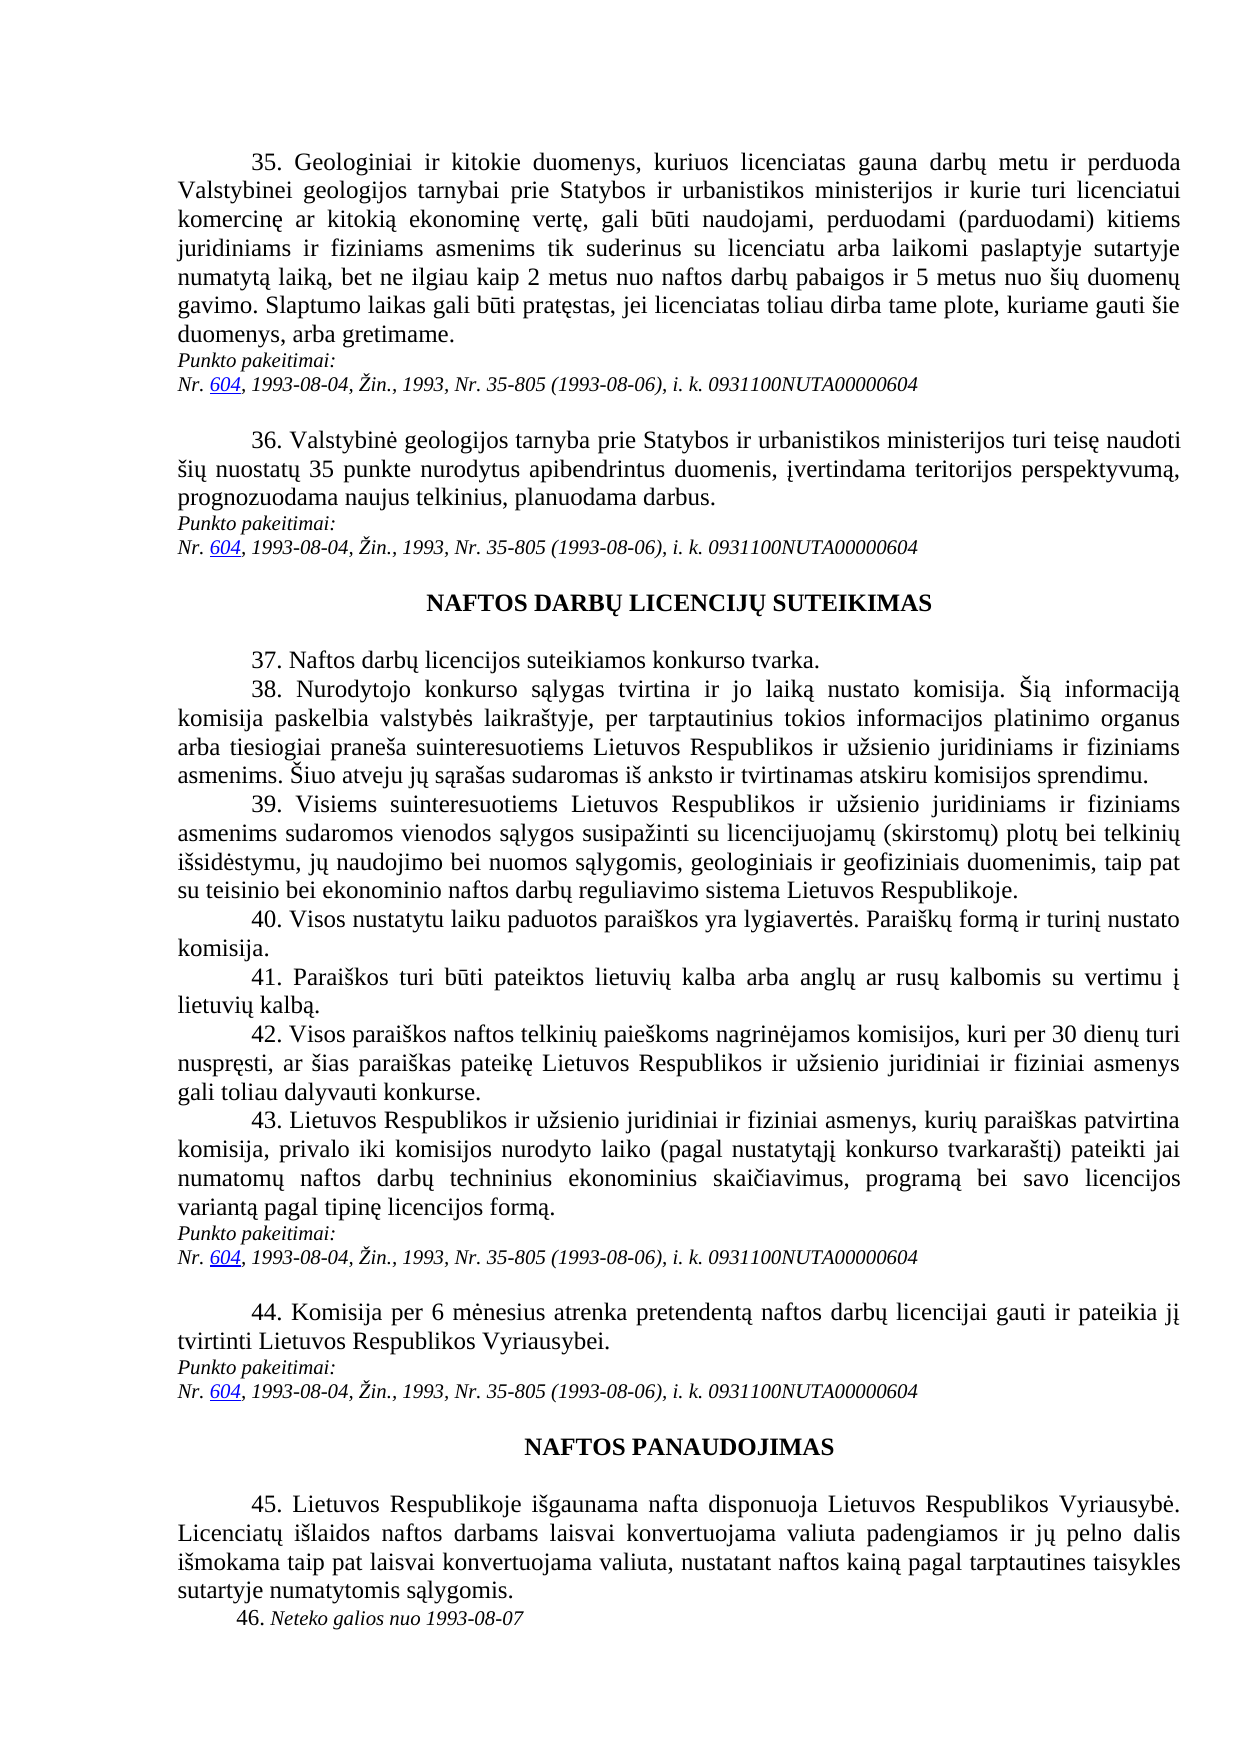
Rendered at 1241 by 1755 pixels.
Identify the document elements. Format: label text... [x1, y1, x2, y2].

text Punkto pakeitimai: [177, 348, 1181, 372]
text Nr. 604, 1993-08-04, Žin., 1993, Nr. 35-805 (1993-08-06), i. k. 0931100NUTA00000604 [177, 535, 1181, 559]
text NAFTOS DARBŲ LICENCIJŲ SUTEIKIMAS [177, 588, 1181, 617]
text Nr. 604, 1993-08-04, Žin., 1993, Nr. 35-805 (1993-08-06), i. k. 0931100NUTA00000604 [177, 1245, 1181, 1269]
text Punkto pakeitimai: [177, 511, 1181, 535]
text 37. Naftos darbų licencijos suteikiamos konkurso tvarka. [177, 646, 1181, 674]
text 43. Lietuvos Respublikos ir užsienio juridiniai ir fiziniai asmenys, kurių paraiškas patvirtina komisija, privalo iki komisijos nurodyto laiko (pagal nustatytąjį konkurso tvarkaraštį) pateikti jai numatomų naftos darbų techninius ekonominius skaičiavimus, programą bei savo licencijos variantą pagal tipinę licencijos formą. [177, 1106, 1181, 1221]
text 36. Valstybinė geologijos tarnyba prie Statybos ir urbanistikos ministerijos turi teisę naudoti šių nuostatų 35 punkte nurodytus apibendrintus duomenis, įvertindama teritorijos perspektyvumą, prognozuodama naujus telkinius, planuodama darbus. [177, 425, 1181, 511]
text 40. Visos nustatytu laiku paduotos paraiškos yra lygiavertės. Paraiškų formą ir turinį nustato komisija. [177, 904, 1181, 962]
text NAFTOS PANAUDOJIMAS [177, 1432, 1181, 1461]
text 46. Neteko galios nuo 1993-08-07 [177, 1604, 1181, 1631]
text 41. Paraiškos turi būti pateiktos lietuvių kalba arba anglų ar rusų kalbomis su vertimu į lietuvių kalbą. [177, 962, 1181, 1019]
text 45. Lietuvos Respublikoje išgaunama nafta disponuoja Lietuvos Respublikos Vyriausybė. Licenciatų išlaidos naftos darbams laisvai konvertuojama valiuta padengiamos ir jų pelno dalis išmokama taip pat laisvai konvertuojama valiuta, nustatant naftos kainą pagal tarptautines taisykles sutartyje numatytomis sąlygomis. [177, 1489, 1181, 1604]
text Punkto pakeitimai: [177, 1355, 1181, 1379]
text Nr. 604, 1993-08-04, Žin., 1993, Nr. 35-805 (1993-08-06), i. k. 0931100NUTA00000604 [177, 372, 1181, 396]
text 35. Geologiniai ir kitokie duomenys, kuriuos licenciatas gauna darbų metu ir perduoda Valstybinei geologijos tarnybai prie Statybos ir urbanistikos ministerijos ir kurie turi licenciatui komercinę ar kitokią ekonominę vertę, gali būti naudojami, perduodami (parduodami) kitiems juridiniams ir fiziniams asmenims tik suderinus su licenciatu arba laikomi paslaptyje sutartyje numatytą laiką, bet ne ilgiau kaip 2 metus nuo naftos darbų pabaigos ir 5 metus nuo šių duomenų gavimo. Slaptumo laikas gali būti pratęstas, jei licenciatas toliau dirba tame plote, kuriame gauti šie duomenys, arba gretimame. [177, 147, 1181, 348]
text 44. Komisija per 6 mėnesius atrenka pretendentą naftos darbų licencijai gauti ir pateikia jį tvirtinti Lietuvos Respublikos Vyriausybei. [177, 1297, 1181, 1355]
text 38. Nurodytojo konkurso sąlygas tvirtina ir jo laiką nustato komisija. Šią informaciją komisija paskelbia valstybės laikraštyje, per tarptautinius tokios informacijos platinimo organus arba tiesiogiai praneša suinteresuotiems Lietuvos Respublikos ir užsienio juridiniams ir fiziniams asmenims. Šiuo atveju jų sąrašas sudaromas iš anksto ir tvirtinamas atskiru komisijos sprendimu. [177, 674, 1181, 789]
text 42. Visos paraiškos naftos telkinių paieškoms nagrinėjamos komisijos, kuri per 30 dienų turi nuspręsti, ar šias paraiškas pateikę Lietuvos Respublikos ir užsienio juridiniai ir fiziniai asmenys gali toliau dalyvauti konkurse. [177, 1019, 1181, 1106]
text Nr. 604, 1993-08-04, Žin., 1993, Nr. 35-805 (1993-08-06), i. k. 0931100NUTA00000604 [177, 1379, 1181, 1403]
text Punkto pakeitimai: [177, 1221, 1181, 1245]
text 39. Visiems suinteresuotiems Lietuvos Respublikos ir užsienio juridiniams ir fiziniams asmenims sudaromos vienodos sąlygos susipažinti su licencijuojamų (skirstomų) plotų bei telkinių išsidėstymu, jų naudojimo bei nuomos sąlygomis, geologiniais ir geofiziniais duomenimis, taip pat su teisinio bei ekonominio naftos darbų reguliavimo sistema Lietuvos Respublikoje. [177, 789, 1181, 904]
